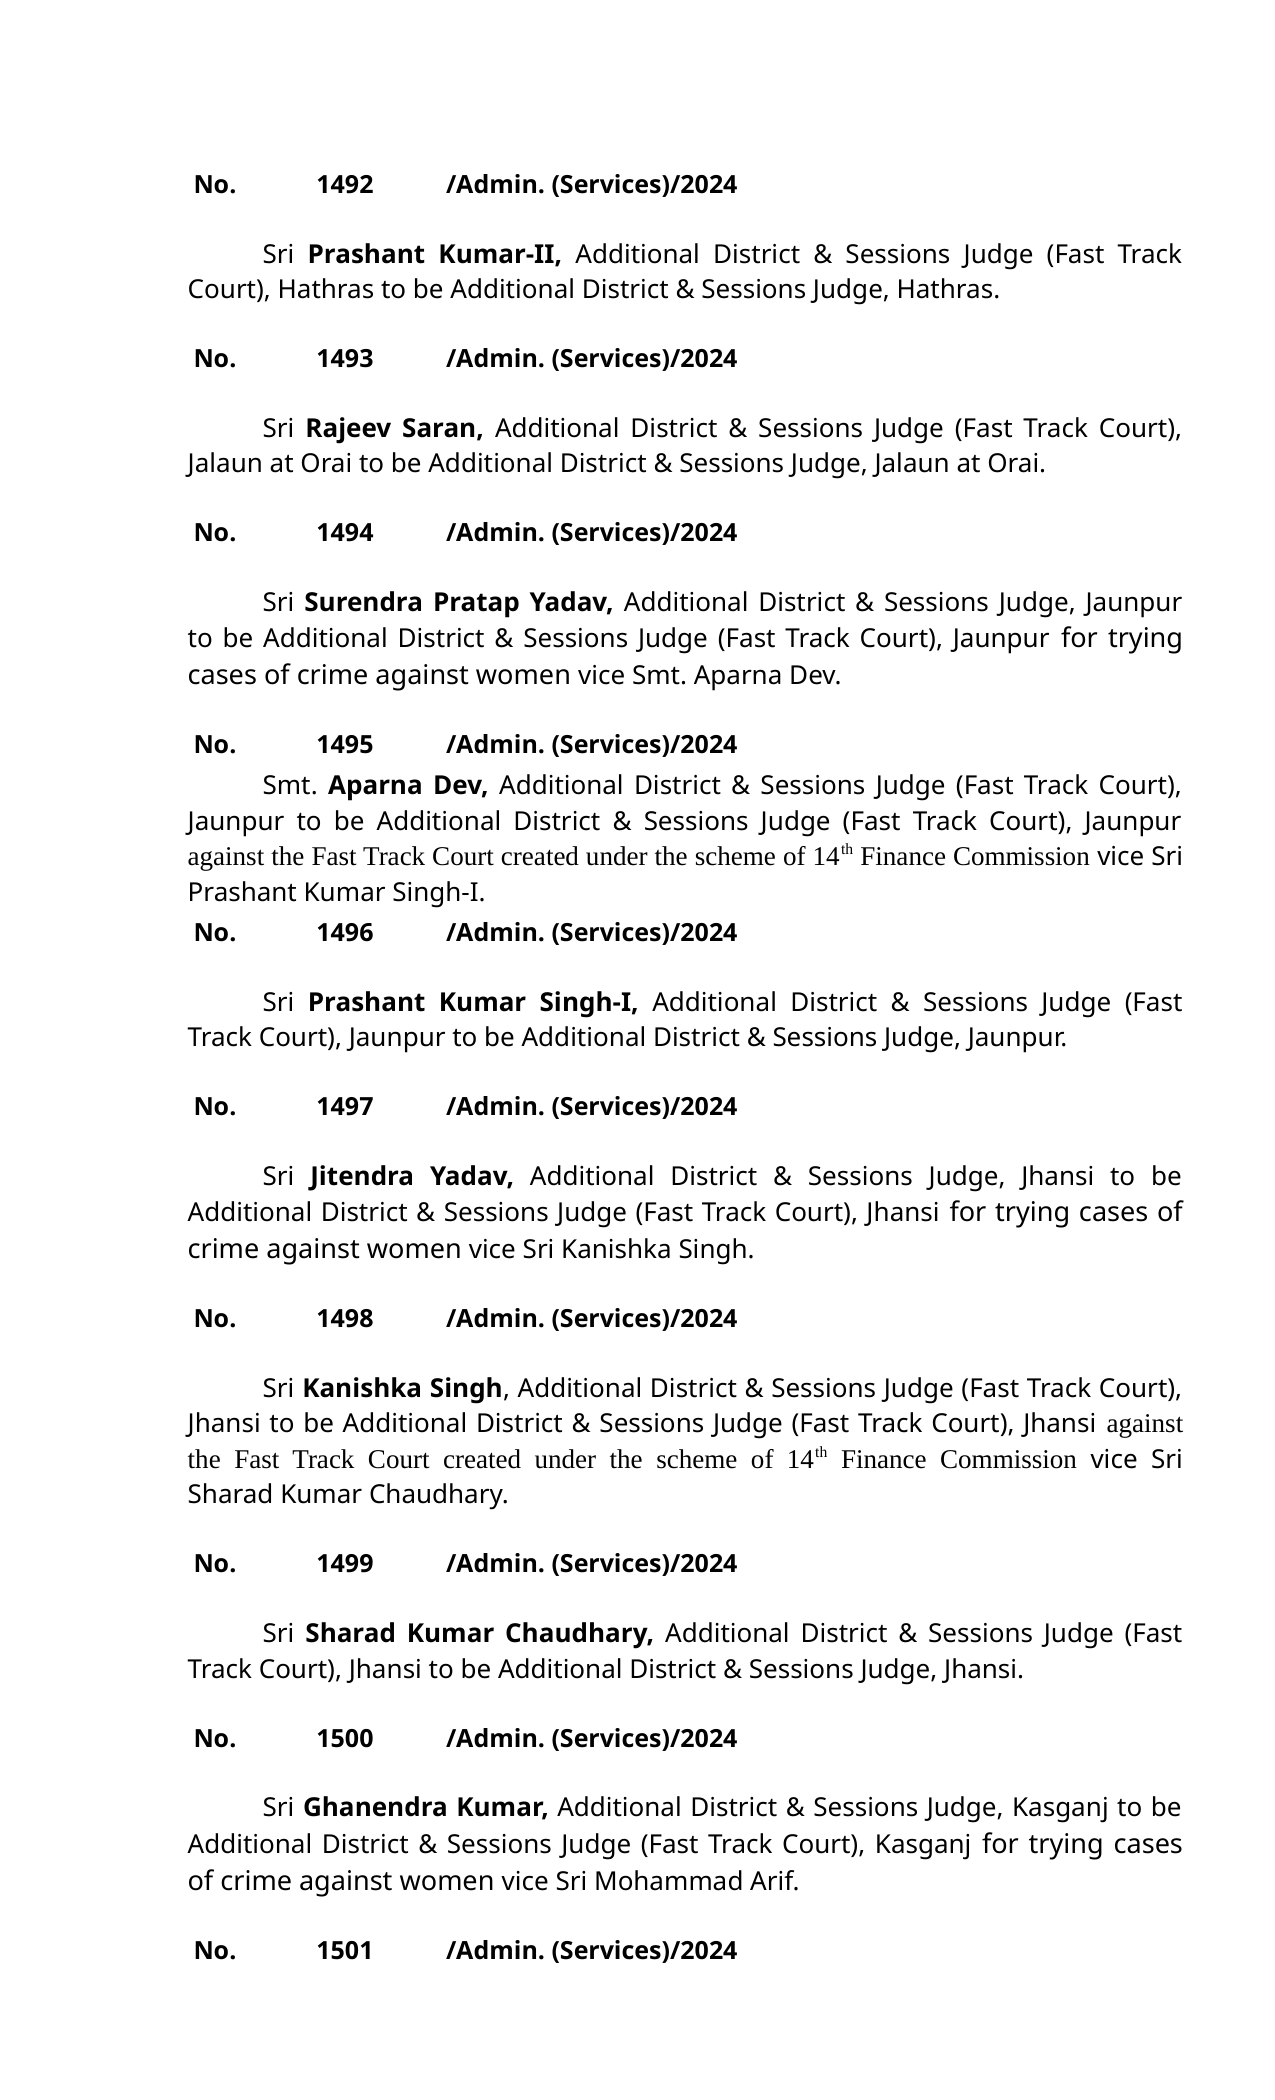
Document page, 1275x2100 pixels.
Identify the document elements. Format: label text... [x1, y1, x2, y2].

table_header /Admin. (Services)/2024 [440, 721, 779, 767]
table_header [261, 1927, 440, 1972]
table_header /Admin. (Services)/2024 [440, 161, 779, 206]
text Sri Prashant Kumar-II, Additional District & Sessions Judge (Fast Track Court), Hathras to be Additional District & Sessions Judge, Hathras. [187, 235, 1183, 306]
table_header [261, 1540, 440, 1586]
table_header No. [188, 1083, 261, 1128]
text Sri Jitendra Yadav, Additional District & Sessions Judge, Jhansi to be Additional District & Sessions Judge (Fast Track Court), Jhansi for trying cases of crime against women vice Sri Kanishka Singh. [187, 1157, 1183, 1267]
table_header [261, 509, 440, 554]
text Sri Ghanendra Kumar, Additional District & Sessions Judge, Kasganj to be Additional District & Sessions Judge (Fast Track Court), Kasganj for trying cases of crime against women vice Sri Mohammad Arif. [187, 1789, 1183, 1898]
table_header /Admin. (Services)/2024 [440, 1540, 779, 1586]
table_header No. [188, 161, 261, 206]
table_header /Admin. (Services)/2024 [440, 509, 779, 554]
table_header [261, 1715, 440, 1760]
text Smt. Aparna Dev, Additional District & Sessions Judge (Fast Track Court), Jaunpur to be Additional District & Sessions Judge (Fast Track Court), Jaunpur against the Fast Track Court created under the scheme of 14th Finance Commission vice Sri Prashant Kumar Singh-I. [187, 767, 1183, 909]
table_header /Admin. (Services)/2024 [440, 1295, 779, 1341]
table_header No. [188, 1715, 261, 1760]
table_header [261, 161, 440, 206]
table_header [261, 909, 440, 954]
table_header /Admin. (Services)/2024 [440, 909, 779, 954]
table_header [261, 1083, 440, 1128]
table_header /Admin. (Services)/2024 [440, 1715, 779, 1760]
table_header No. [188, 509, 261, 554]
table_header No. [188, 721, 261, 767]
text Sri Sharad Kumar Chaudhary, Additional District & Sessions Judge (Fast Track Court), Jhansi to be Additional District & Sessions Judge, Jhansi. [187, 1615, 1183, 1686]
table_header No. [188, 1295, 261, 1341]
text Sri Rajeev Saran, Additional District & Sessions Judge (Fast Track Court), Jalaun at Orai to be Additional District & Sessions Judge, Jalaun at Orai. [187, 409, 1183, 480]
table_header No. [188, 1927, 261, 1972]
table_header [261, 335, 440, 381]
table_header /Admin. (Services)/2024 [440, 1083, 779, 1128]
table_header [261, 721, 440, 767]
table_header No. [188, 909, 261, 954]
text Sri Prashant Kumar Singh-I, Additional District & Sessions Judge (Fast Track Court), Jaunpur to be Additional District & Sessions Judge, Jaunpur. [187, 983, 1183, 1054]
text Sri Kanishka Singh, Additional District & Sessions Judge (Fast Track Court), Jhansi to be Additional District & Sessions Judge (Fast Track Court), Jhansi against the Fast Track Court created under the scheme of 14th Finance Commission vice Sri Sharad Kumar Chaudhary. [187, 1369, 1183, 1512]
text Sri Surendra Pratap Yadav, Additional District & Sessions Judge, Jaunpur to be Additional District & Sessions Judge (Fast Track Court), Jaunpur for trying cases of crime against women vice Smt. Aparna Dev. [187, 583, 1183, 693]
table_header No. [188, 335, 261, 381]
table_header /Admin. (Services)/2024 [440, 335, 779, 381]
table_header No. [188, 1540, 261, 1586]
table_header [261, 1295, 440, 1341]
table_header /Admin. (Services)/2024 [440, 1927, 779, 1972]
